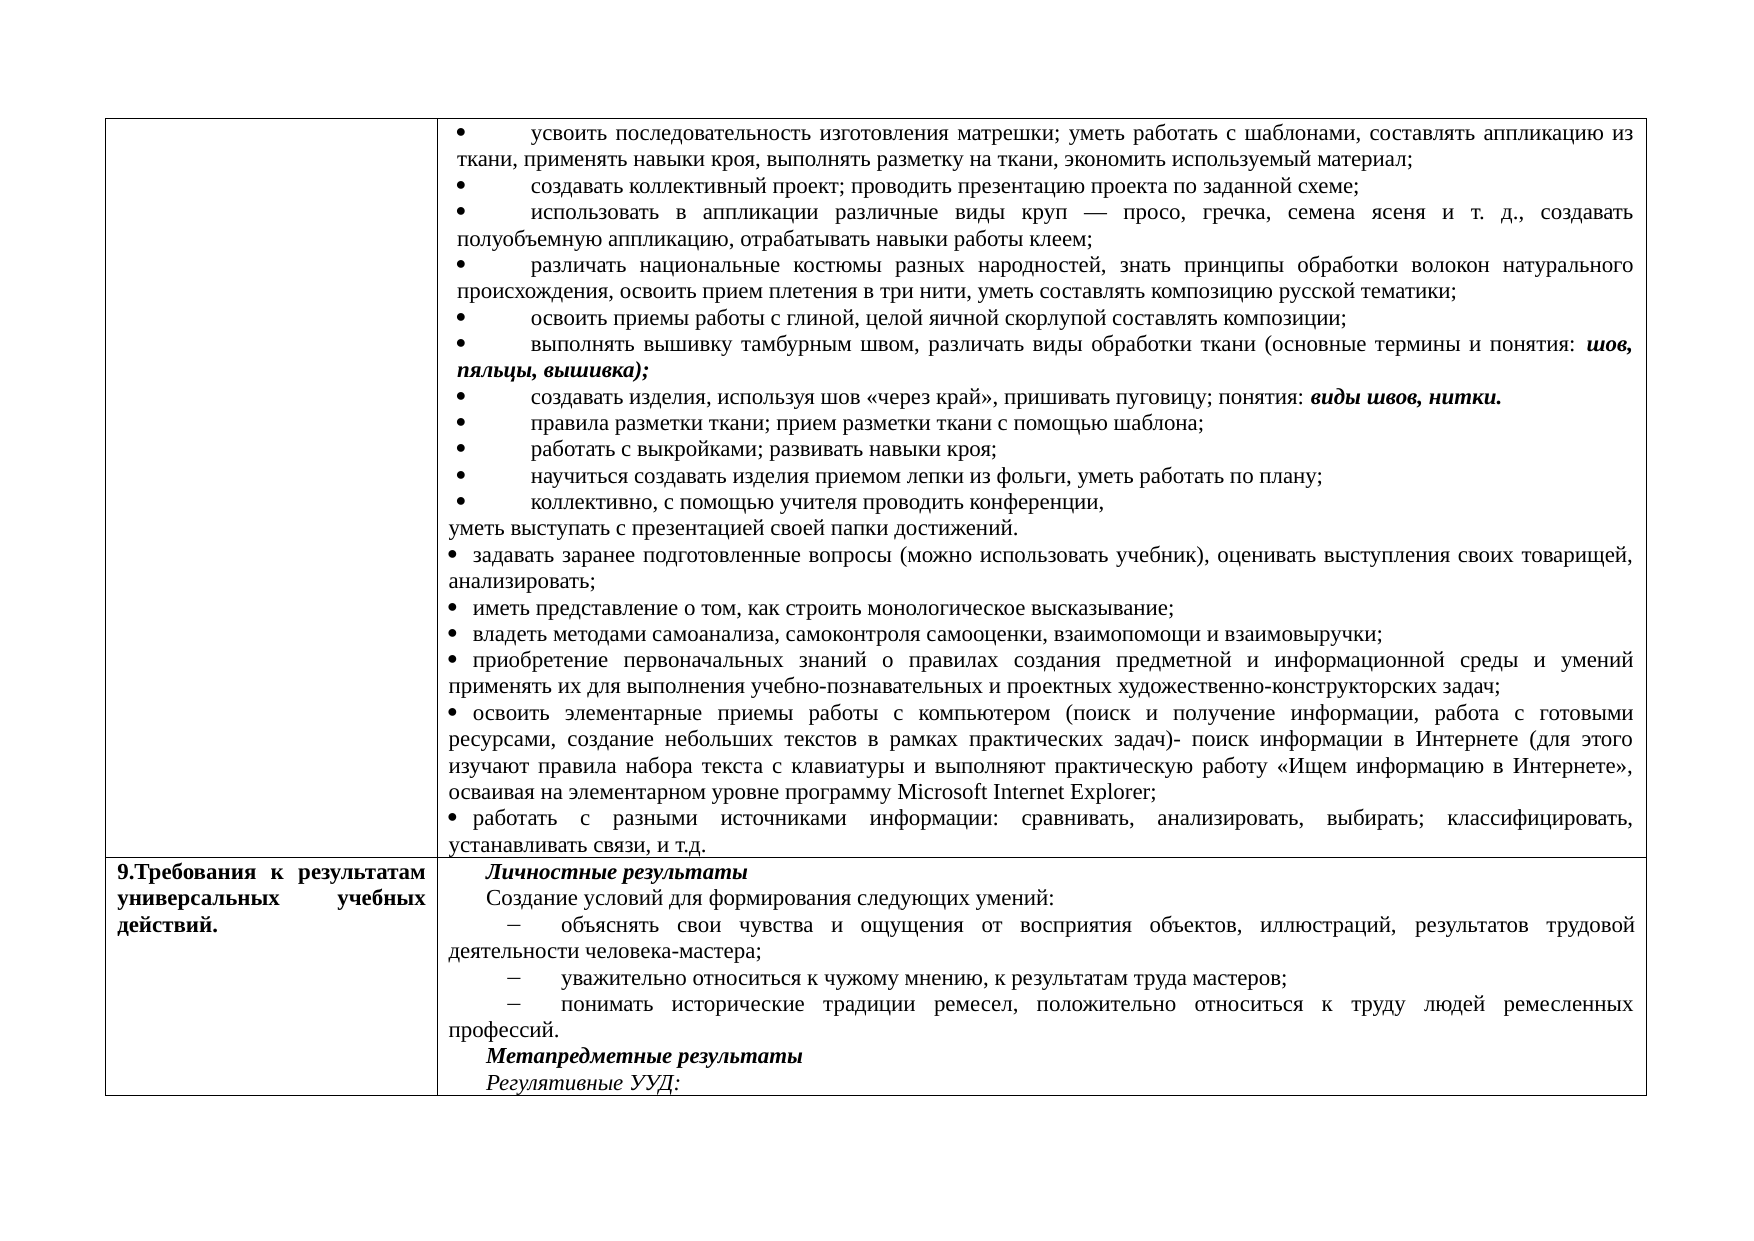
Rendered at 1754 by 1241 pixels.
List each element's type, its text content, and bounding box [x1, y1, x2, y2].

table_cell 9.Требования к результатам универсальных учебных действий. [106, 858, 437, 1095]
table_cell [106, 119, 437, 857]
table_cell К концу 2 класса у обучающихся следующие знания и умения: знать культурные и трудовые традиции своей семьи; первоначальные представления о созидательном и нравственном значении труда в жизни человека и общества; знать возможности использования природных богатств человеком; познакомиться со свойствами материалов, инструментами и машинами, помогающими человеку в обработке сырья и создании предметного мира; осуществлять простейшую классификацию рабочих машин; собирать модели транспортных, транспортирующих и технологических машин по образцу, технологическому рисунку, условиям. рабочие машины; принцип действия и устройство простейших моделей транспортных, транспортирующих и технологических машин; применение этих машин в народном хозяйстве, профессии людей, обслуживающих эти машины. знать законы природы, на которые опирается человек при работе; основные виды работ по выращиванию растений: обработка почвы, посев (посадка), уход за растениями (сбор урожая); отличительные признаки семян; общее понятие о размножении растений черенками. уметь самостоятельно ориентироваться в учебнике и рабочей тетради, пользоваться ими; оформить (декорировать) папку достижений с использованием разных цветов; наблюдать традиции и творчество мастеров ремесел и профессий; сравнивать особенности декоративно-прикладных изделий и материалов для рукотворной деятельности. анализировать предлагаемые задания: понимать поставленную цель, прогнозировать получение практических результатов в зависимости от характера выполняемых действий, находить и использовать оптимальные средства и способы работы; находить необходимую информацию в учебнике и справочных материалах; организовывать свою деятельность: подготавливать к работе свое место, рационально размещать материалы и инструменты, соблюдать технику безопасности; знать технологические свойства используемых инструментов (ножницы, канцелярский нож, линейка, циркуль) и технику безопасности при работе с ними; создавать мысленный образ конструкции, планировать последовательность практических действий, отбирать наиболее эффективные способы решения задач; осуществлять самоконтроль и корректировку хода работы; моделировать несложные изделия; уметь применять знания, полученные в 1 классе; начальные знания о профессиях и их особенностях, о важности правильного выбора профессии; использовать эти знания в своей практической деятельности на уроке и вне школы; знать о профессиях прошлых лет и современных, о старинных промыслах и ремеслах, об истории развития изучаемых производств; уметь искать в разных источниках (для практической работы в проекте или при изготовлении изделия) и перерабатывать информацию (анализировать, классифицировать, систематизировать); уметь планировать практическую работу, составлять алгоритмы действий, оценивать промежуточный и итоговый результат; осуществлять самоконтроль и необходимую коррекцию по ходу работы; уметь готовить сообщение на заданную тему; знать о материалах и инструментах, используемых человеком в различных областях деятельности, выполнять практические работы (изготовлять изделие по плану); уметь осуществлять элементарное самообслуживание в школе и дома; уметь работать с разнообразными материалами: бумагой и картоном, текстильными и волокнистыми материалами, природными материалами, пластичными материалами, пластмассами, металлами (знать о их свойствах, происхождении и использовании человеком); освоить доступные технологические приемы ручной обработки изучаемого материала: разметка (с помощью копировальной бумаги, линейки, на глаз, на просвет), выделение из заготовки, формообразование, раскрой, сборка, отделка; уметь использовать приемы комбинирования различных материалов в одном изделии; выполнять задания по заполнению технологической карты; правильно и экономно расходовать материалы; знать основные правила работы с инструментами (правила безопасной работы ножницами, шилом и др.); знать и выполнять правила техники безопасности; использовать приобретенные знания и умения для творческого решения инесложных конструкторских, художественно-конструкторских (дизайнерских), технологических и организационных задач; владеть навыками работы с простейшей технической документацией, (распознавание чертежей, их чтение, выполнение эскизов, разметка с опорой на них); ориентироваться в элементарных экономических сведениях и проводить практические расчеты; понимать, что вся работа имеет цену; выполнять практические работы с помощью, схем, рисунков, изображений изделий, представленных в учебнике, анализировать устройство (выделять детали, определять взаимоположение, соединения их виды и способы); неподвижный и подвижный способы соединения деталей и соединительные материалы (неподвижный – клейстер (клей) и нитки, подвижный – проволока, нитки, тонкая веревочка) - знать, уметь применять на практике; название, назначение и приемы работы измерительными инструментами (линейка, угольник, циркуль); последовательность технологических операций: разметка, резание, формообразование, сборка, оформление; приемы построения прямоугольника с помощью измерительных инструментов; способ контроля – линейкой, угольником, циркулем; с помощью учителя выполнять разметку с опорой на чертѐж по линейке, угольнику, выполнять подвижное соединение деталей с помощью проволоки, ниток (№ 10), тонкой веревочки; самостоятельно организовывать рабочее место в соответствии с особенностями используемого материала и поддерживать порядок на нѐм вовремя работы, экономно и рационально размечать несколько деталей; изготавливать модели и конструкции изделий по образцу, рисунку, эскизу, чертежу, плану, технологической карте; работать с конструктором для детского творчества (определять количество, способы соединения деталей); с помощью рисунков подбирать детали и инструменты, необходимые для сборки из тех, что есть в конструкторе; развивать навыки проектной деятельности – учить думать, рассуждать вслух, спорить, делиться своим жизненным опытом, продумывать идею проекта, разбираться в предлагаемом задании, способах его выполнения, выстраивать цепочку своих практических действий; анализировать готовое изделие; построение плана работы или использование плана, предложенного в учебнике, непосредственное выполнение работы, ее презентация; учится строить монологическое высказывание, рассказывая о цели изготовления изделия и вариантах его использования; работать в группе, оформлять композицию, осуществлять само и взаимоконтроль; кондитерское искусство, виды пластичных материалов, применять технологию лепки из соленого теста; уметь проводить сравнительную характеристику пластичных материалов по предложенным критериям, основные термины и понятия: тестопластика, пекарь, кондитер; различать съедобные и несъедобные грибы, составлять композицию с использованием пластилина и природных материалов, оформлять изделие по задуманному плану; составлять композицию на основе шаблонов, обмотанных нитками; различать виды ниток; получить опыт подготовки и обмотки шаблонов; получить опыт самостоятельной посадки луковицы, проведения наблюдения; научиться оформлять дневник наблюдений, проводить анализ выполненной работы (с занесением в дневник наблюдений); овладеть навыком конструирования из бумаги; научиться заполнять технологическую карту к поделке; знать свойства, способы использования, виды пластилина; народные промыслы - уметь различать произведения хохломских, дымковских и городецких мастеров, виды изображений матрешек; усвоить последовательность изготовления матрешки; уметь работать с шаблонами, составлять аппликацию из ткани, применять навыки кроя, выполнять разметку на ткани, экономить используемый материал; создавать коллективный проект; проводить презентацию проекта по заданной схеме; использовать в аппликации различные виды круп — просо, гречка, семена ясеня и т. д., создавать полуобъемную аппликацию, отрабатывать навыки работы клеем; различать национальные костюмы разных народностей, знать принципы обработки волокон натурального происхождения, освоить прием плетения в три нити, уметь составлять композицию русской тематики; освоить приемы работы с глиной, целой яичной скорлупой составлять композиции; выполнять вышивку тамбурным швом, различать виды обработки ткани (основные термины и понятия: шов, пяльцы, вышивка); создавать изделия, используя шов «через край», пришивать пуговицу; понятия: виды швов, нитки. правила разметки ткани; прием разметки ткани с помощью шаблона; работать с выкройками; развивать навыки кроя; научиться создавать изделия приемом лепки из фольги, уметь работать по плану; коллективно, с помощью учителя проводить конференции, уметь выступать с презентацией своей папки достижений. задавать заранее подготовленные вопросы (можно использовать учебник), оценивать выступления своих товарищей, анализировать; иметь представление о том, как строить монологическое высказывание; владеть методами самоанализа, самоконтроля самооценки, взаимопомощи и взаимовыручки; приобретение первоначальных знаний о правилах создания предметной и информационной среды и умений применять их для выполнения учебно-познавательных и проектных художественно-конструкторских задач; освоить элементарные приемы работы с компьютером (поиск и получение информации, работа с готовыми ресурсами, создание небольших текстов в рамках практических задач)- поиск информации в Интернете (для этого изучают правила набора текста с клавиатуры и выполняют практическую работу «Ищем информацию в Интернете», осваивая на элементарном уровне программу Microsoft Internet Explorer; работать с разными источниками информации: сравнивать, анализировать, выбирать; классифицировать, устанавливать связи, и т.д. [438, 119, 1646, 857]
table_cell Личностные результаты Создание условий для формирования следующих умений: объяснять свои чувства и ощущения от восприятия объектов, иллюстраций, результатов трудовой деятельности человека-мастера; уважительно относиться к чужому мнению, к результатам труда мастеров; понимать исторические традиции ремесел, положительно относиться к труду людей ремесленных профессий. Метапредметные результаты Регулятивные УУД: определять с помощью учителя и самостоятельно цель деятельности на уроке, учиться выявлять и формулировать учебную проблему совместно с учителем (в ходе анализа предлагаемых заданий, образцов изделий); учиться планировать практическую деятельность на уроке; под контролем учителя выполнять пробные поисковые действия (упражнения) для выявления оптимального решения проблемы (задачи); учиться предлагать из числа освоенных конструкторско-технологические приемы и способы выполнения отдельных этапов изготовления изделий (на основе продуктивных заданий в учебнике); работать по совместно с учителем составленному плану, используя необходимые дидактические средства (рисунки, инструкционные карты, инструменты и приспособления), осуществлять контроль точности выполнения операций (с помощью шаблонов неправильной формы, чертежных инструментов); определять в диалоге с учителем успешность выполнения своего задания. Познавательные УУД: наблюдать конструкции и образы объектов природы и окружающего мира, результаты творчества мастеров родного края; сравнивать конструктивные и декоративные особенности предметов быта и осознавать их связь с выполняемыми утилитарными функциями, понимать особенности декоративно-прикладных изделий, называть используемые для рукотворной деятельности материалы; учиться понимать необходимость использования пробно-поисковых практических упражнений для открытия нового знания и умения; находить необходимую информацию в учебнике, в предложенных учителем словарях и энциклопедиях (в учебнике – словарь терминов, дополнительный познавательный материал); с помощью учителя исследовать конструкторско-технологические и декоративно-художественные особенности объектов (графических и реальных), искать наиболее целесообразные способы решения задач из числа освоенных; самостоятельно делать простейшие обобщения и выводы. Коммуникативные УУД: уметь слушать учителя и одноклассников, высказывать свое мнение; уметь вести небольшой познавательный диалог по теме урока, коллективно анализировать изделия; вступать в беседу и обсуждение на уроке и в жизни; учиться выполнять предлагаемые задания в паре, группе. [438, 858, 1646, 1095]
